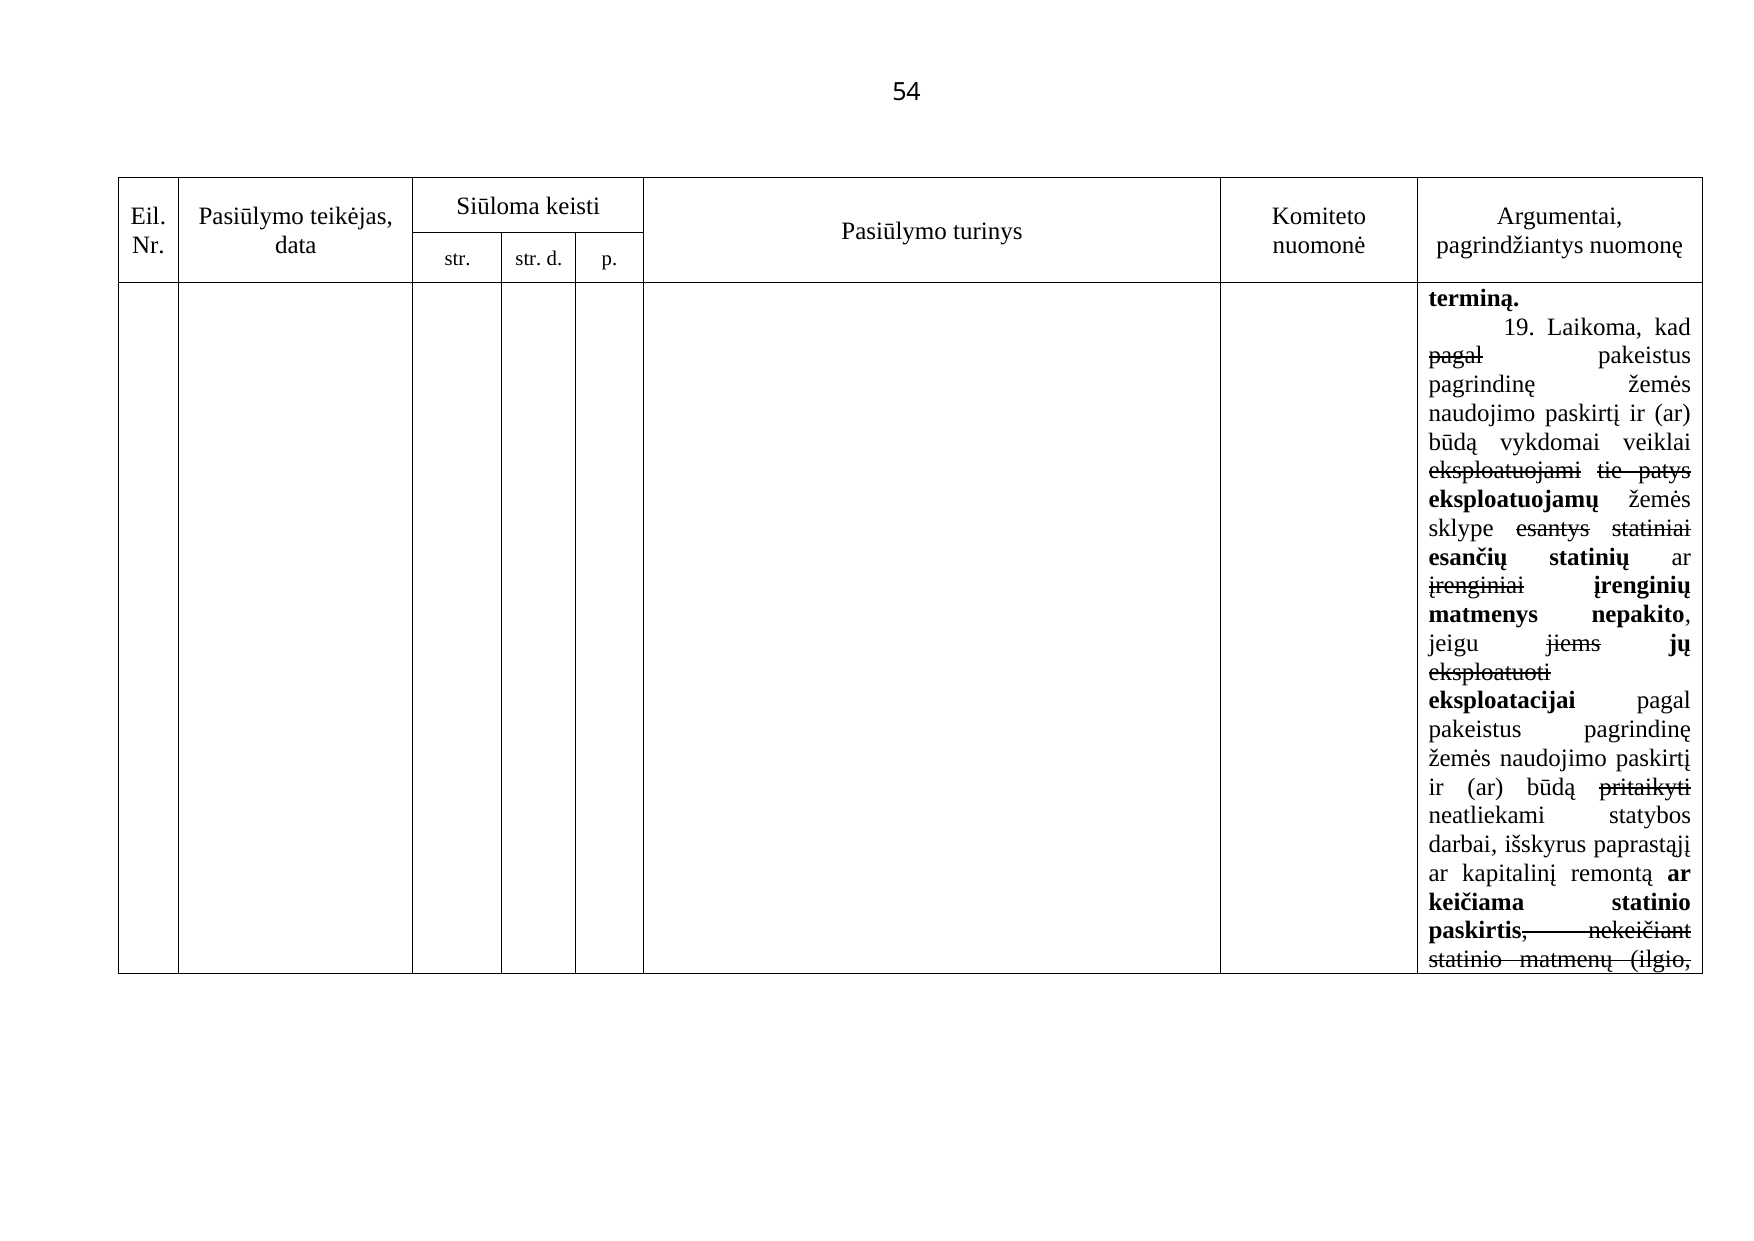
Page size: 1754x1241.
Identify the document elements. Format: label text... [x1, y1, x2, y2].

table_header Komiteto nuomonė [1221, 178, 1417, 282]
table_cell p. [576, 233, 643, 282]
table_header Argumentai, pagrindžiantys nuomonę [1418, 178, 1702, 282]
table_cell [119, 283, 178, 973]
table_header Pasiūlymo turinys [644, 178, 1220, 282]
table_header Pasiūlymo teikėjas, data [179, 178, 412, 282]
table_cell [502, 283, 575, 973]
table_cell [179, 283, 412, 973]
table_cell [413, 283, 501, 973]
table_cell str. [413, 233, 501, 282]
table_header Eil. Nr. [119, 178, 178, 282]
table_cell [576, 283, 643, 973]
table_cell [644, 283, 1220, 973]
table_cell terminą. 19. Laikoma, kad pagal pakeistus pagrindinę žemės naudojimo paskirtį ir (ar) būdą vykdomai veiklai eksploatuojami tie patys eksploatuojamų žemės sklype esantys statiniai esančių statinių ar įrenginiai įrenginių matmenys nepakito, jeigu jiems jų eksploatuoti eksploatacijai pagal pakeistus pagrindinę žemės naudojimo paskirtį ir (ar) būdą pritaikyti neatliekami statybos darbai, išskyrus paprastąjį ar kapitalinį remontą ar keičiama statinio paskirtis, nekeičiant statinio matmenų (ilgio, [1418, 283, 1702, 973]
table_cell str. d. [502, 233, 575, 282]
table_cell [1221, 283, 1417, 973]
table_header Siūloma keisti [413, 178, 643, 232]
